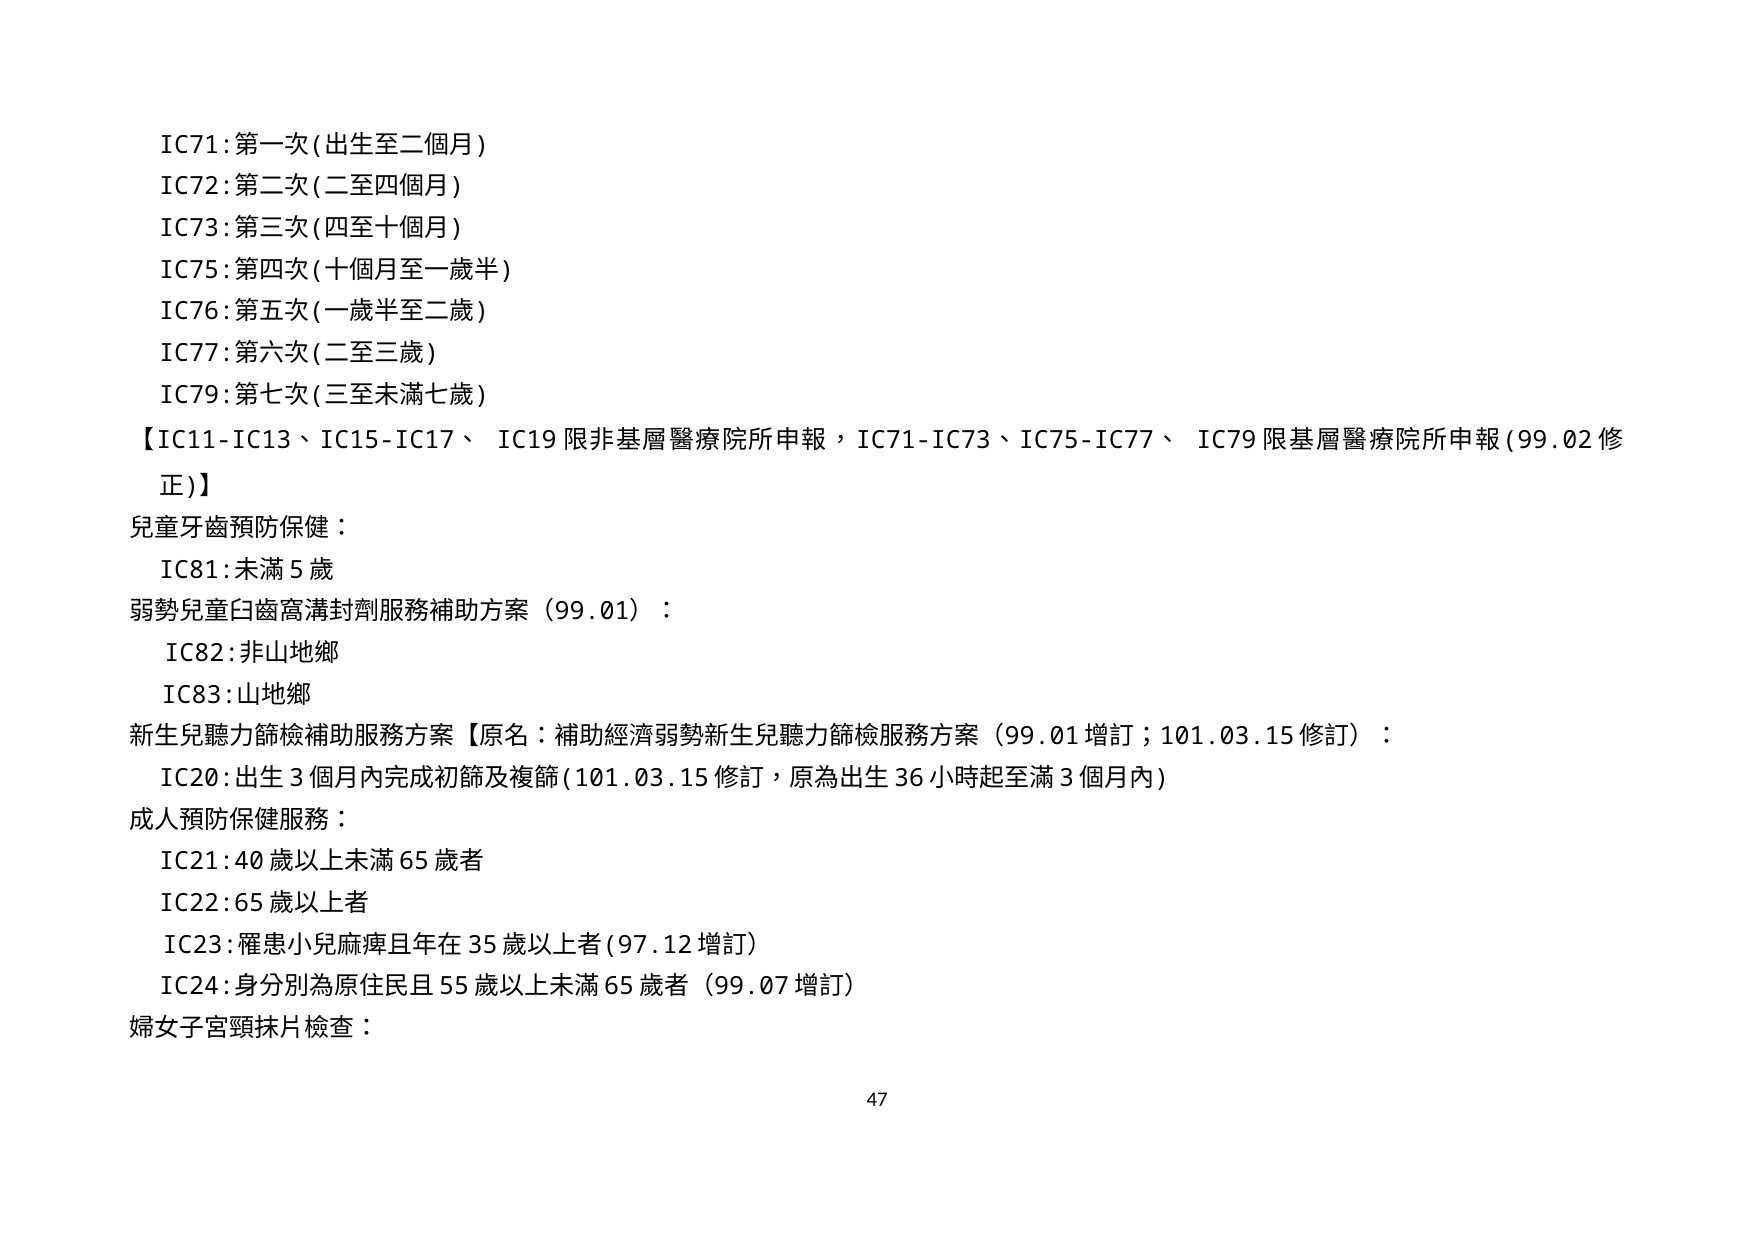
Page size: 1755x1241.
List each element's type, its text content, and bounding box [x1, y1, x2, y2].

table_cell IC71:第一次(出生至二個月) IC72:第二次(二至四個月) IC73:第三次(四至十個月) IC75:第四次(十個月至一歲半) IC76:第五次(一歲半至二歲) IC77:第六次(二至三歲) IC79:第七次(三至未滿七歲) 【IC11-IC13、IC15-IC17、 IC19限非基層醫療院所申報，IC71-IC73、IC75-IC77、 IC79限基層醫療院所申報(99.02修正)】 兒童牙齒預防保健： IC81:未滿5歲 弱勢兒童臼齒窩溝封劑服務補助方案（99.01）： IC82:非山地鄉 IC83:山地鄉 新生兒聽力篩檢補助服務方案【原名：補助經濟弱勢新生兒聽力篩檢服務方案（99.01增訂；101.03.15修訂）： IC20:出生3個月內完成初篩及複篩(101.03.15修訂，原為出生36小時起至滿3個月內) 成人預防保健服務： IC21:40歲以上未滿65歲者 IC22:65歲以上者 IC23:罹患小兒麻痺且年在35歲以上者(97.12增訂） IC24:身分別為原住民且55歲以上未滿65歲者（99.07增訂） 婦女子宮頸抹片檢查： [118, 119, 1636, 1044]
